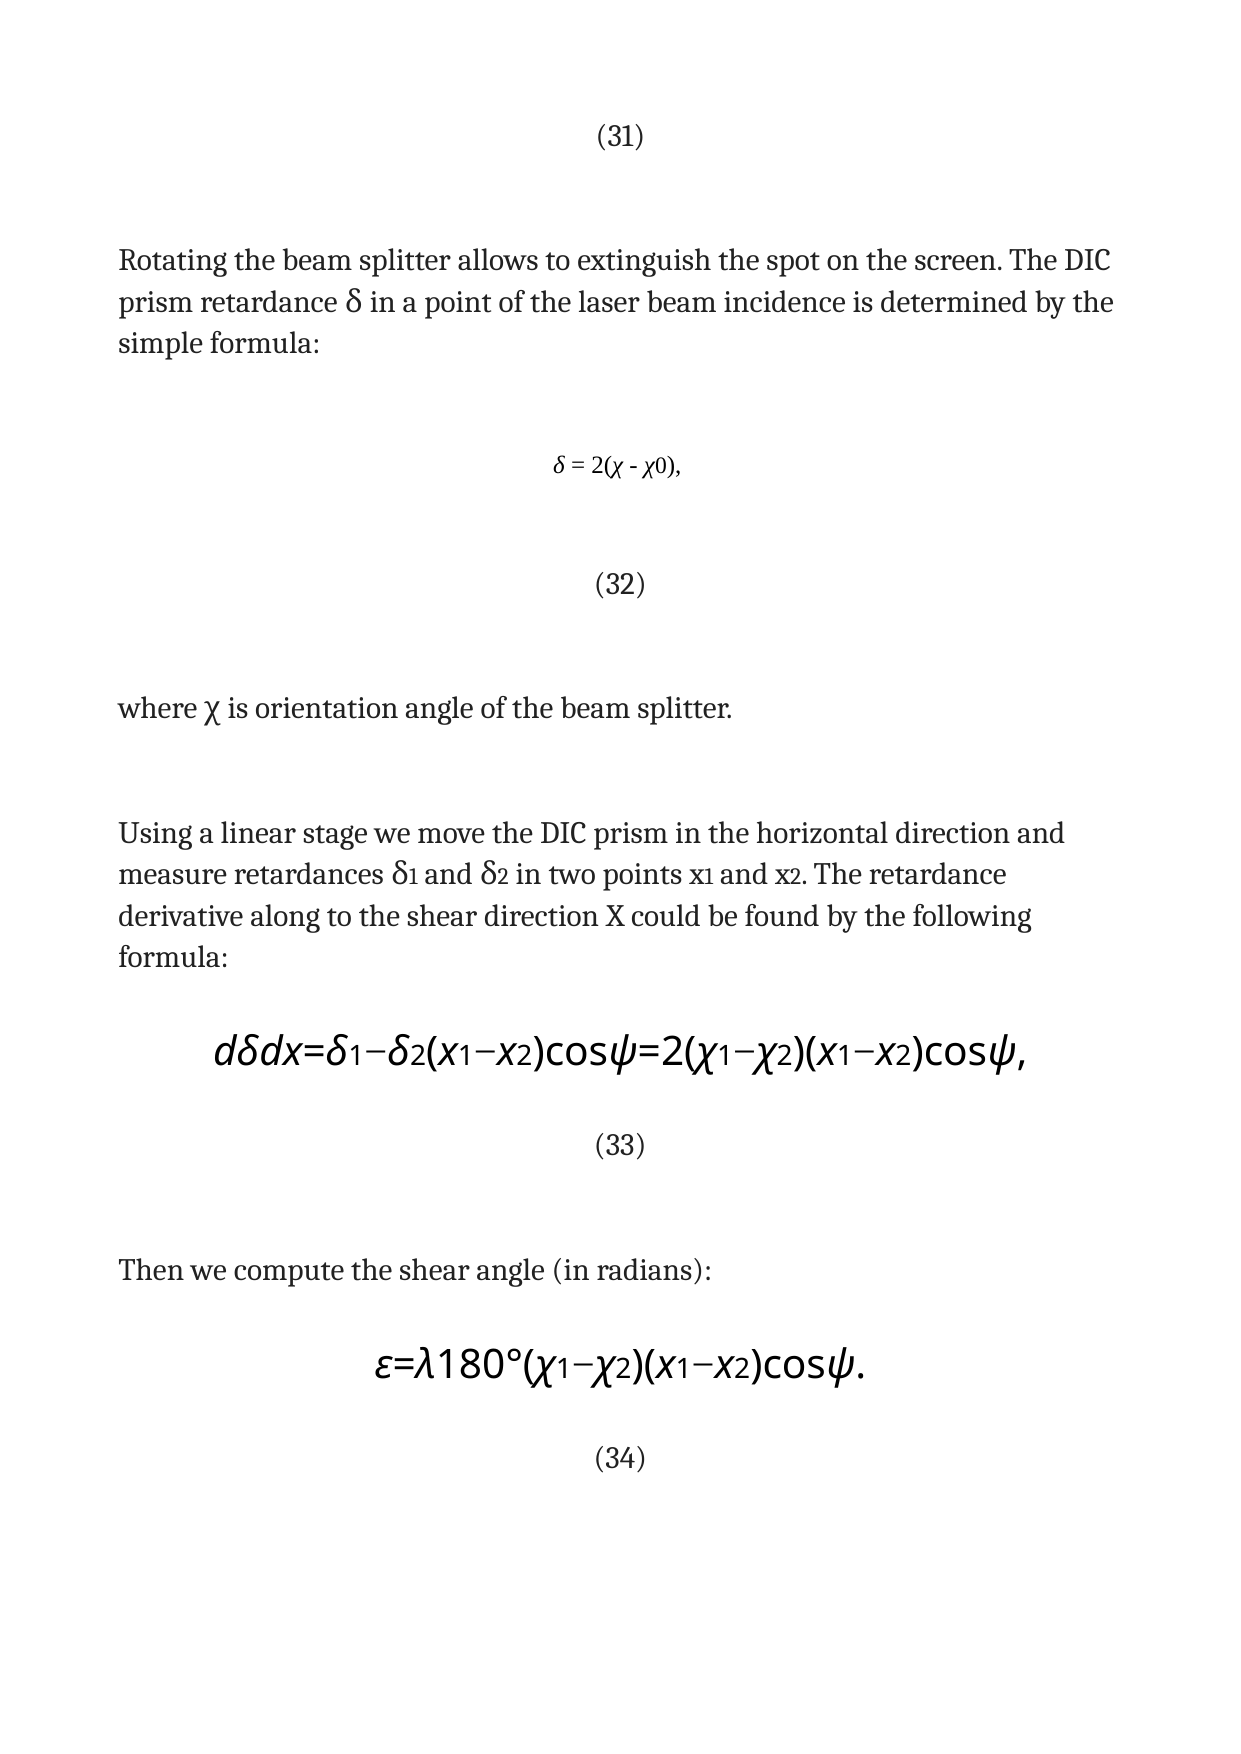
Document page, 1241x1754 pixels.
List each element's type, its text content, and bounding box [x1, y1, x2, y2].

text (32) [118, 566, 1122, 602]
text dδdx=δ1−δ2(x1−x2)cosψ=2(χ1−χ2)(x1−x2)cosψ, [118, 1022, 1122, 1077]
text where χ is orientation angle of the beam splitter. [118, 691, 1122, 727]
text Then we compute the shear angle (in radians): [118, 1252, 1122, 1288]
text (34) [118, 1440, 1122, 1476]
text (31) [118, 118, 1122, 154]
text ε=λ180°(χ1−χ2)(x1−x2)cosψ. [118, 1335, 1122, 1390]
text δ = 2(χ - χ0), [118, 450, 1122, 478]
text (33) [118, 1127, 1122, 1163]
text Using a linear stage we move the DIC prism in the horizontal direction and measure retardances δ1 and δ2 in two points x1 and x2. The retardance derivative along to the shear direction X could be found by the following formula: [118, 815, 1122, 975]
text Rotating the beam splitter allows to extinguish the spot on the screen. The DIC prism retardance δ in a point of the laser beam incidence is determined by the simple formula: [118, 243, 1122, 361]
